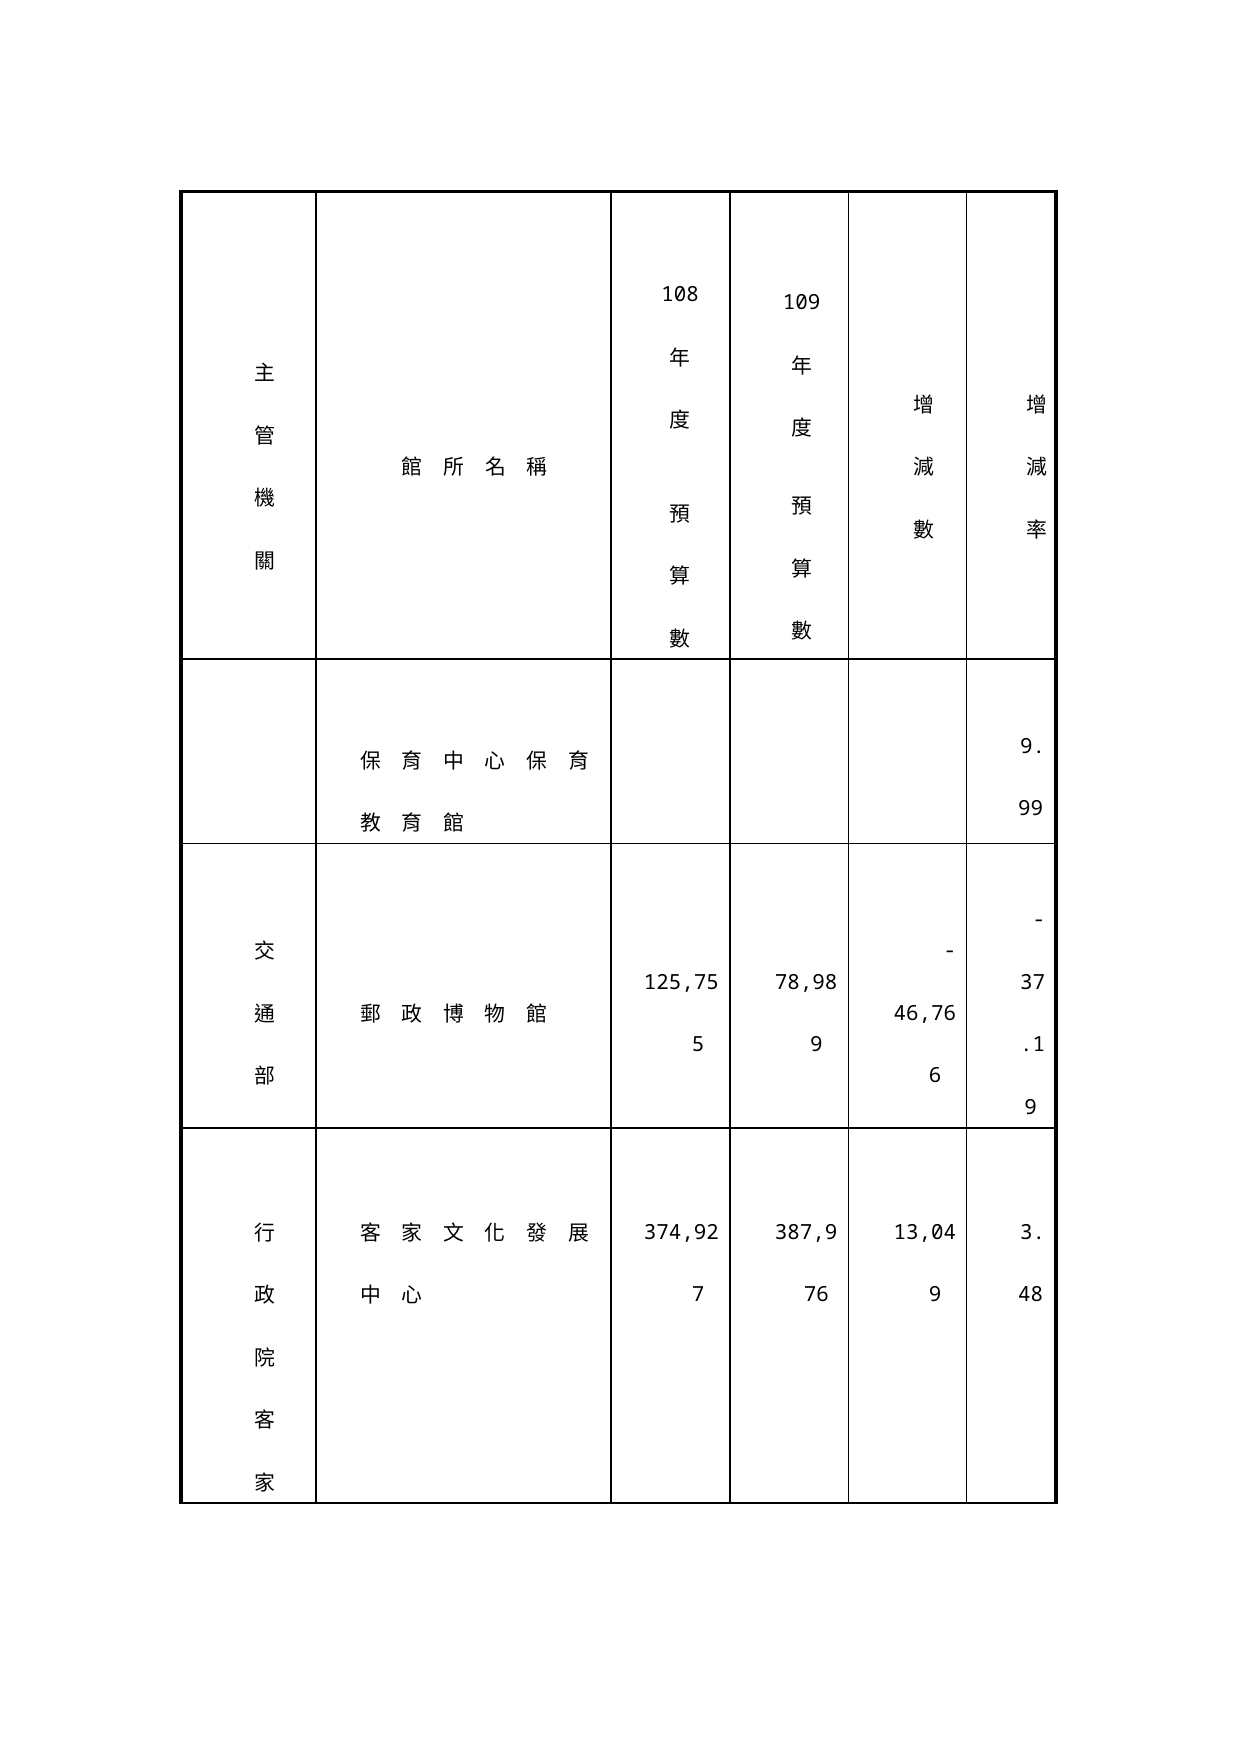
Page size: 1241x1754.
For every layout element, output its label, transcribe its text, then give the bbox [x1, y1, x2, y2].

table_cell 3.48 [967, 1129, 1054, 1502]
table_header 主管機關 [183, 193, 315, 658]
table_header 館所名稱 [317, 193, 610, 658]
table_cell -46,766 [849, 844, 966, 1127]
table_cell 保育中心保育教育館 [317, 660, 610, 843]
table_cell 交通部 [183, 844, 315, 1127]
table_header 增減數 [849, 193, 966, 658]
table_cell [731, 660, 848, 843]
table_cell 125,755 [612, 844, 729, 1127]
table_cell [183, 660, 315, 843]
table_header 增減率 [967, 193, 1054, 658]
table_cell -9.99 [967, 660, 1054, 843]
table_cell 客家文化發展中心 [317, 1129, 610, 1502]
table_cell 374,927 [612, 1129, 729, 1502]
table_cell 13,049 [849, 1129, 966, 1502]
table_header 109年度 預算數 [731, 193, 848, 658]
table_cell 郵政博物館 [317, 844, 610, 1127]
table_header 108年度 預算數 [612, 193, 729, 658]
table_cell 78,989 [731, 844, 848, 1127]
table_cell -37.19 [967, 844, 1054, 1127]
table_cell [612, 660, 729, 843]
table_cell 行政院 客家 [183, 1129, 315, 1502]
table_cell [849, 660, 966, 843]
table_cell 387,976 [731, 1129, 848, 1502]
